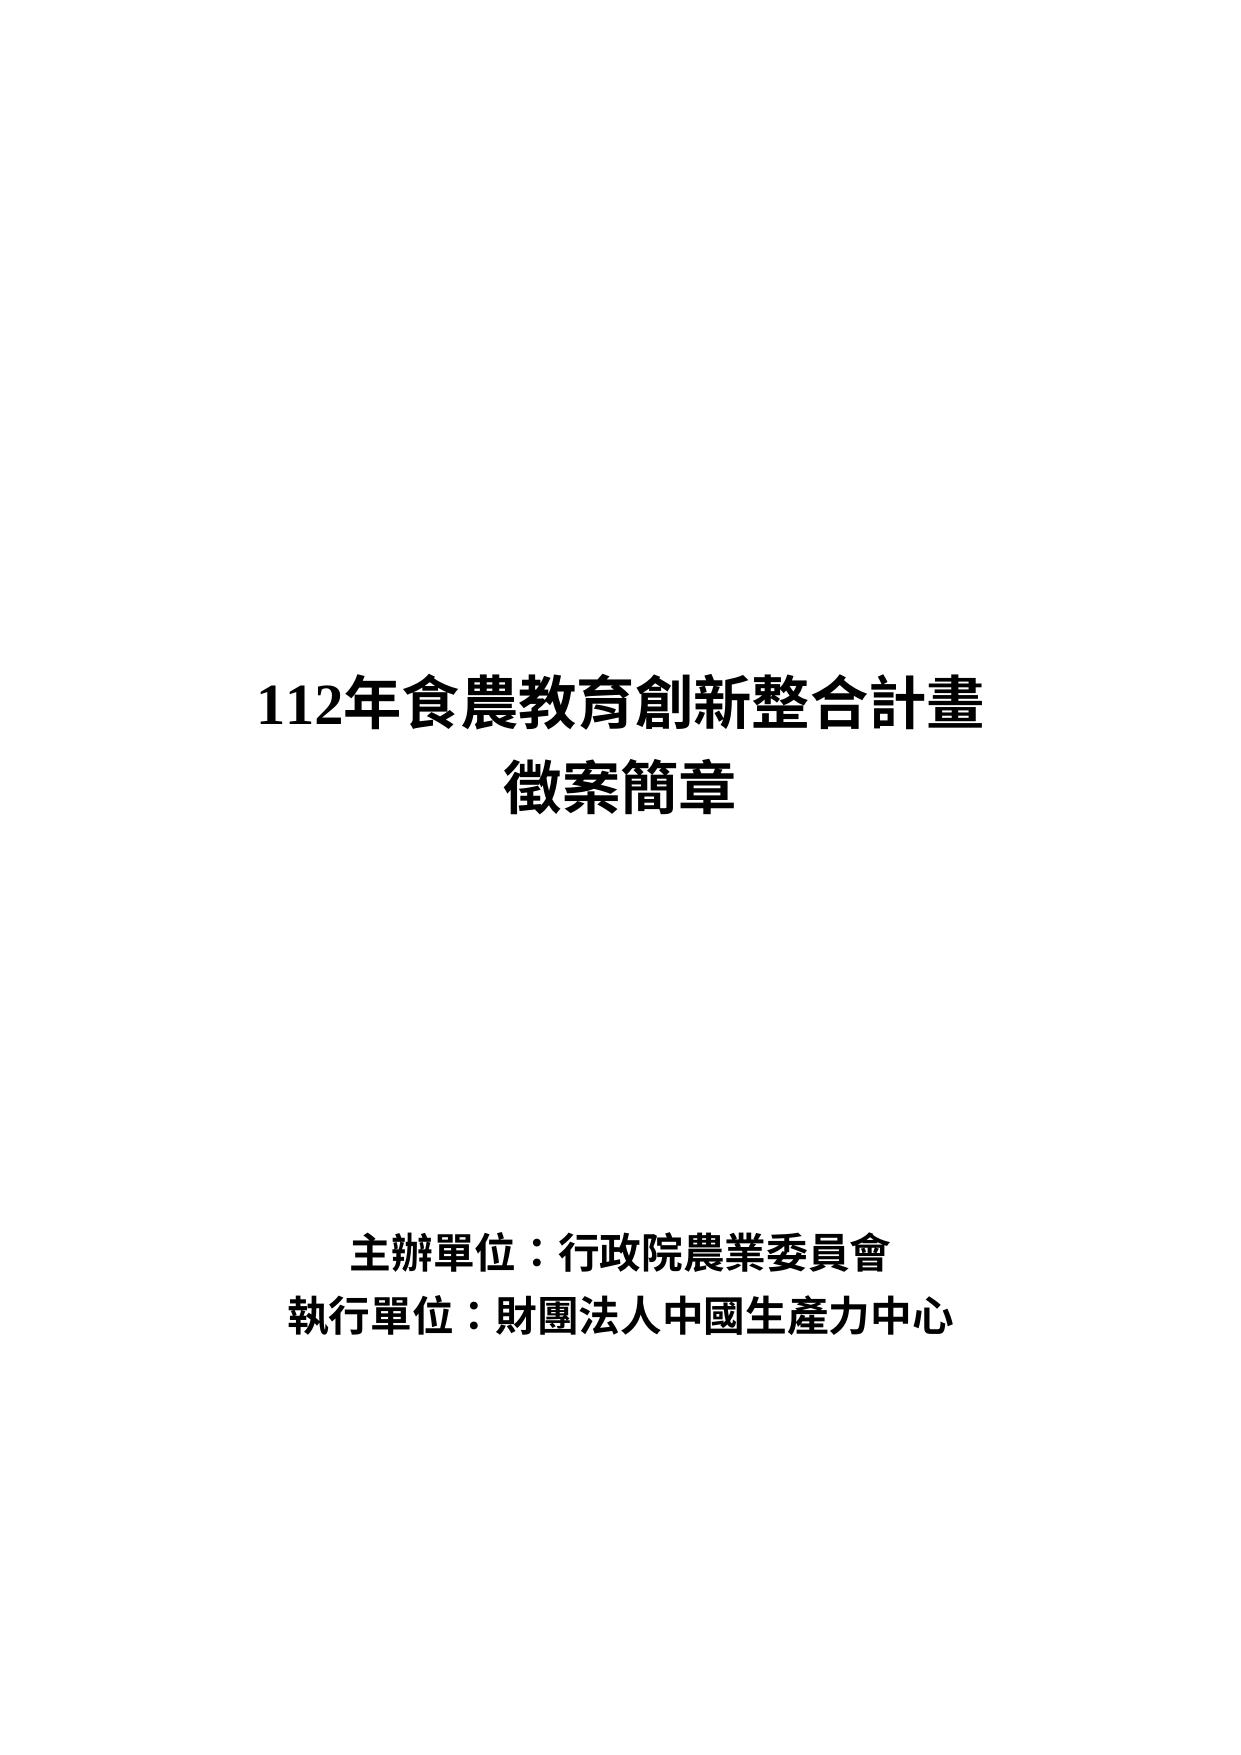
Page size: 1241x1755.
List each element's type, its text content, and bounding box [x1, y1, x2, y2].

text 執行單位：財團法人中國生產力中心 [118, 1281, 1122, 1344]
text 112年食農教育創新整合計畫 [118, 657, 1122, 741]
text 主辦單位：行政院農業委員會 [118, 1219, 1122, 1281]
text 徵案簡章 [118, 741, 1122, 826]
